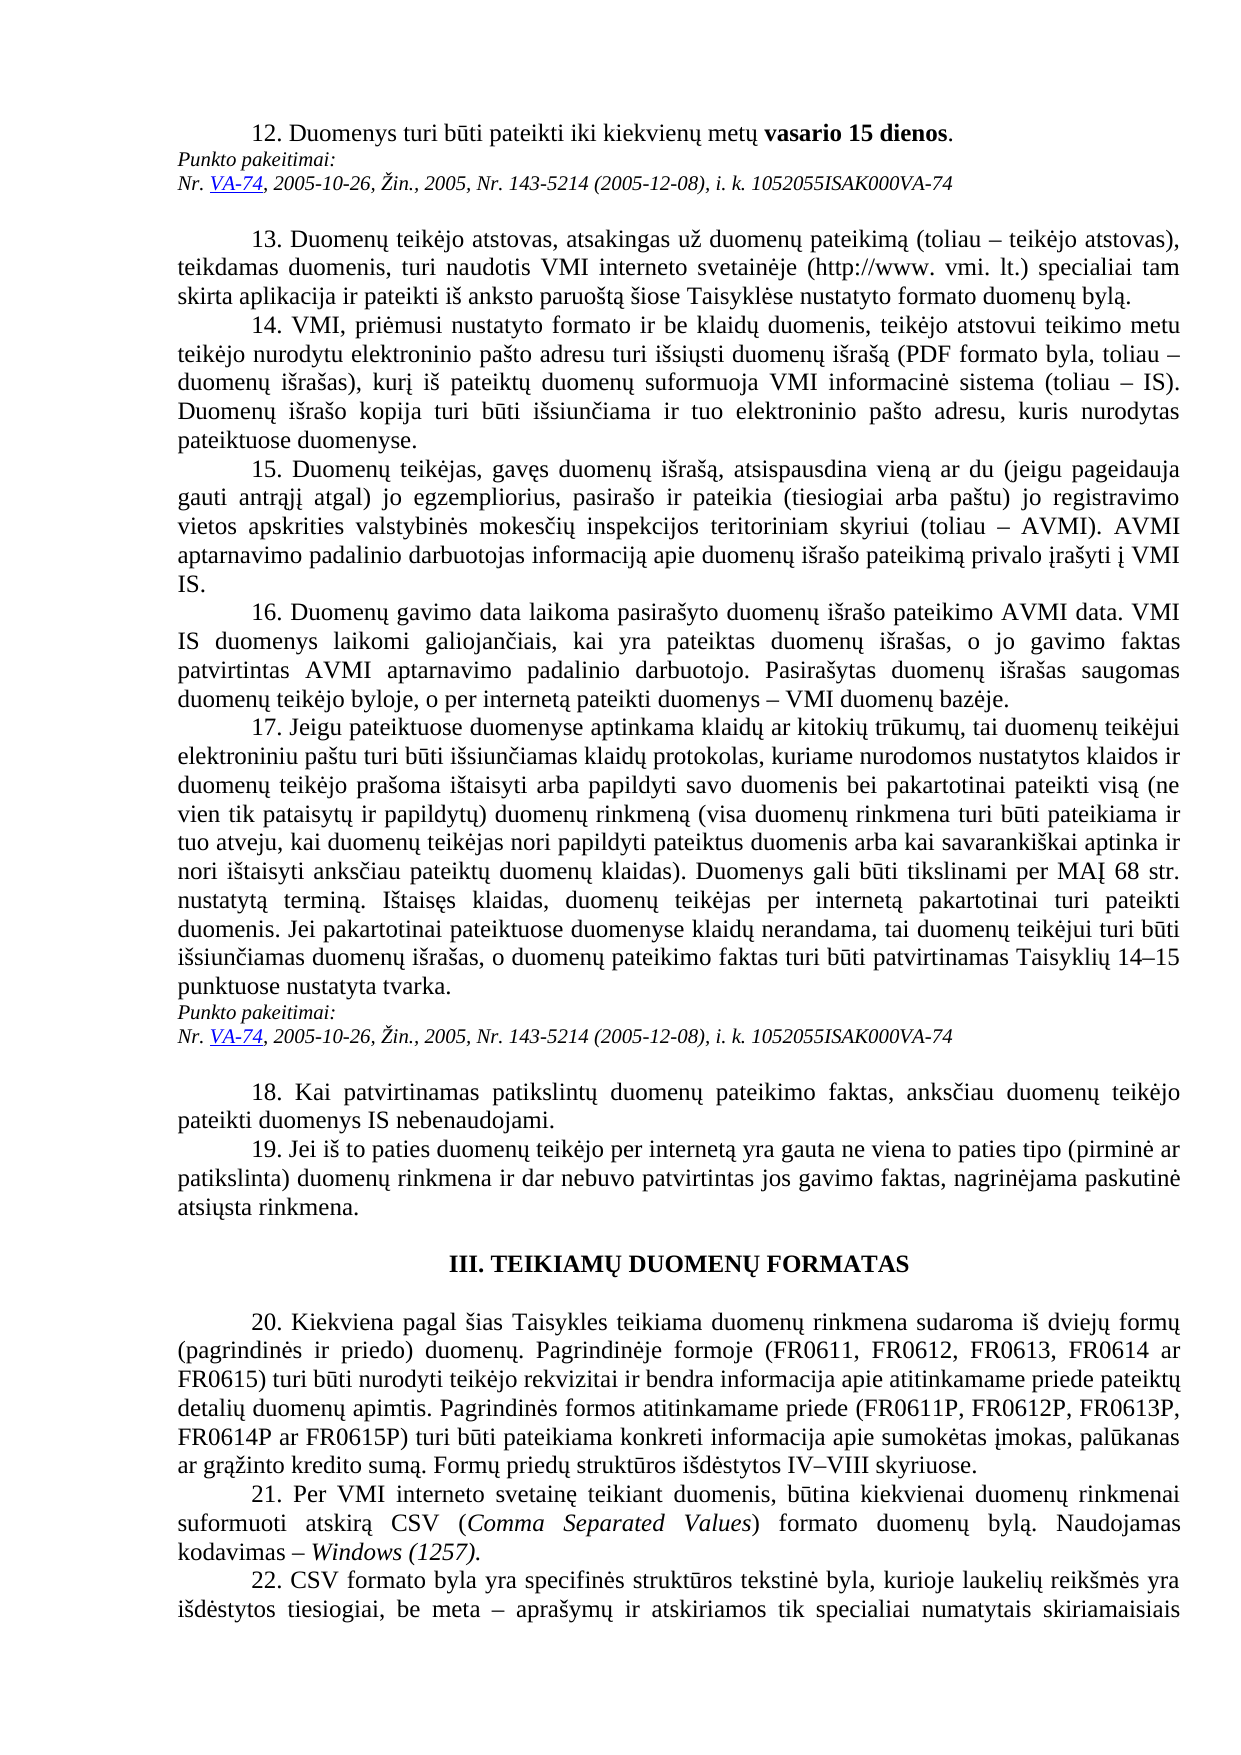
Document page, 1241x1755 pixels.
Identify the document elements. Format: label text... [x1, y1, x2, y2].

text Punkto pakeitimai: [177, 147, 1181, 171]
text 20. Kiekviena pagal šias Taisykles teikiama duomenų rinkmena sudaroma iš dviejų formų (pagrindinės ir priedo) duomenų. Pagrindinėje formoje (FR0611, FR0612, FR0613, FR0614 ar FR0615) turi būti nurodyti teikėjo rekvizitai ir bendra informacija apie atitinkamame priede pateiktų detalių duomenų apimtis. Pagrindinės formos atitinkamame priede (FR0611P, FR0612P, FR0613P, FR0614P ar FR0615P) turi būti pateikiama konkreti informacija apie sumokėtas įmokas, palūkanas ar grąžinto kredito sumą. Formų priedų struktūros išdėstytos IV–VIII skyriuose. [177, 1307, 1181, 1479]
text Nr. VA-74, 2005-10-26, Žin., 2005, Nr. 143-5214 (2005-12-08), i. k. 1052055ISAK000VA-74 [177, 171, 1181, 195]
text 17. Jeigu pateiktuose duomenyse aptinkama klaidų ar kitokių trūkumų, tai duomenų teikėjui elektroniniu paštu turi būti išsiunčiamas klaidų protokolas, kuriame nurodomos nustatytos klaidos ir duomenų teikėjo prašoma ištaisyti arba papildyti savo duomenis bei pakartotinai pateikti visą (ne vien tik pataisytų ir papildytų) duomenų rinkmeną (visa duomenų rinkmena turi būti pateikiama ir tuo atveju, kai duomenų teikėjas nori papildyti pateiktus duomenis arba kai savarankiškai aptinka ir nori ištaisyti anksčiau pateiktų duomenų klaidas). Duomenys gali būti tikslinami per MAĮ 68 str. nustatytą terminą. Ištaisęs klaidas, duomenų teikėjas per internetą pakartotinai turi pateikti duomenis. Jei pakartotinai pateiktuose duomenyse klaidų nerandama, tai duomenų teikėjui turi būti išsiunčiamas duomenų išrašas, o duomenų pateikimo faktas turi būti patvirtinamas Taisyklių 14–15 punktuose nustatyta tvarka. [177, 712, 1181, 1000]
text 12. Duomenys turi būti pateikti iki kiekvienų metų vasario 15 dienos. [177, 118, 1181, 147]
text 16. Duomenų gavimo data laikoma pasirašyto duomenų išrašo pateikimo AVMI data. VMI IS duomenys laikomi galiojančiais, kai yra pateiktas duomenų išrašas, o jo gavimo faktas patvirtintas AVMI aptarnavimo padalinio darbuotojo. Pasirašytas duomenų išrašas saugomas duomenų teikėjo byloje, o per internetą pateikti duomenys – VMI duomenų bazėje. [177, 597, 1181, 712]
text 14. VMI, priėmusi nustatyto formato ir be klaidų duomenis, teikėjo atstovui teikimo metu teikėjo nurodytu elektroninio pašto adresu turi išsiųsti duomenų išrašą (PDF formato byla, toliau – duomenų išrašas), kurį iš pateiktų duomenų suformuoja VMI informacinė sistema (toliau – IS). Duomenų išrašo kopija turi būti išsiunčiama ir tuo elektroninio pašto adresu, kuris nurodytas pateiktuose duomenyse. [177, 310, 1181, 454]
text III. Teikiamų duomenų formatas [177, 1249, 1181, 1278]
text Punkto pakeitimai: [177, 1000, 1181, 1024]
text 15. Duomenų teikėjas, gavęs duomenų išrašą, atsispausdina vieną ar du (jeigu pageidauja gauti antrąjį atgal) jo egzempliorius, pasirašo ir pateikia (tiesiogiai arba paštu) jo registravimo vietos apskrities valstybinės mokesčių inspekcijos teritoriniam skyriui (toliau – AVMI). AVMI aptarnavimo padalinio darbuotojas informaciją apie duomenų išrašo pateikimą privalo įrašyti į VMI IS. [177, 454, 1181, 597]
text 22. CSV formato byla yra specifinės struktūros tekstinė byla, kurioje laukelių reikšmės yra išdėstytos tiesiogiai, be meta – aprašymų ir atskiriamos tik specialiai numatytais skiriamaisiais [177, 1566, 1181, 1623]
text 18. Kai patvirtinamas patikslintų duomenų pateikimo faktas, anksčiau duomenų teikėjo pateikti duomenys IS nebenaudojami. [177, 1077, 1181, 1134]
text 19. Jei iš to paties duomenų teikėjo per internetą yra gauta ne viena to paties tipo (pirminė ar patikslinta) duomenų rinkmena ir dar nebuvo patvirtintas jos gavimo faktas, nagrinėjama paskutinė atsiųsta rinkmena. [177, 1134, 1181, 1221]
text Nr. VA-74, 2005-10-26, Žin., 2005, Nr. 143-5214 (2005-12-08), i. k. 1052055ISAK000VA-74 [177, 1024, 1181, 1048]
text 13. Duomenų teikėjo atstovas, atsakingas už duomenų pateikimą (toliau – teikėjo atstovas), teikdamas duomenis, turi naudotis VMI interneto svetainėje (http://www. vmi. lt.) specialiai tam skirta aplikacija ir pateikti iš anksto paruoštą šiose Taisyklėse nustatyto formato duomenų bylą. [177, 224, 1181, 310]
text 21. Per VMI interneto svetainę teikiant duomenis, būtina kiekvienai duomenų rinkmenai suformuoti atskirą CSV (Comma Separated Values) formato duomenų bylą. Naudojamas kodavimas – Windows (1257). [177, 1479, 1181, 1566]
